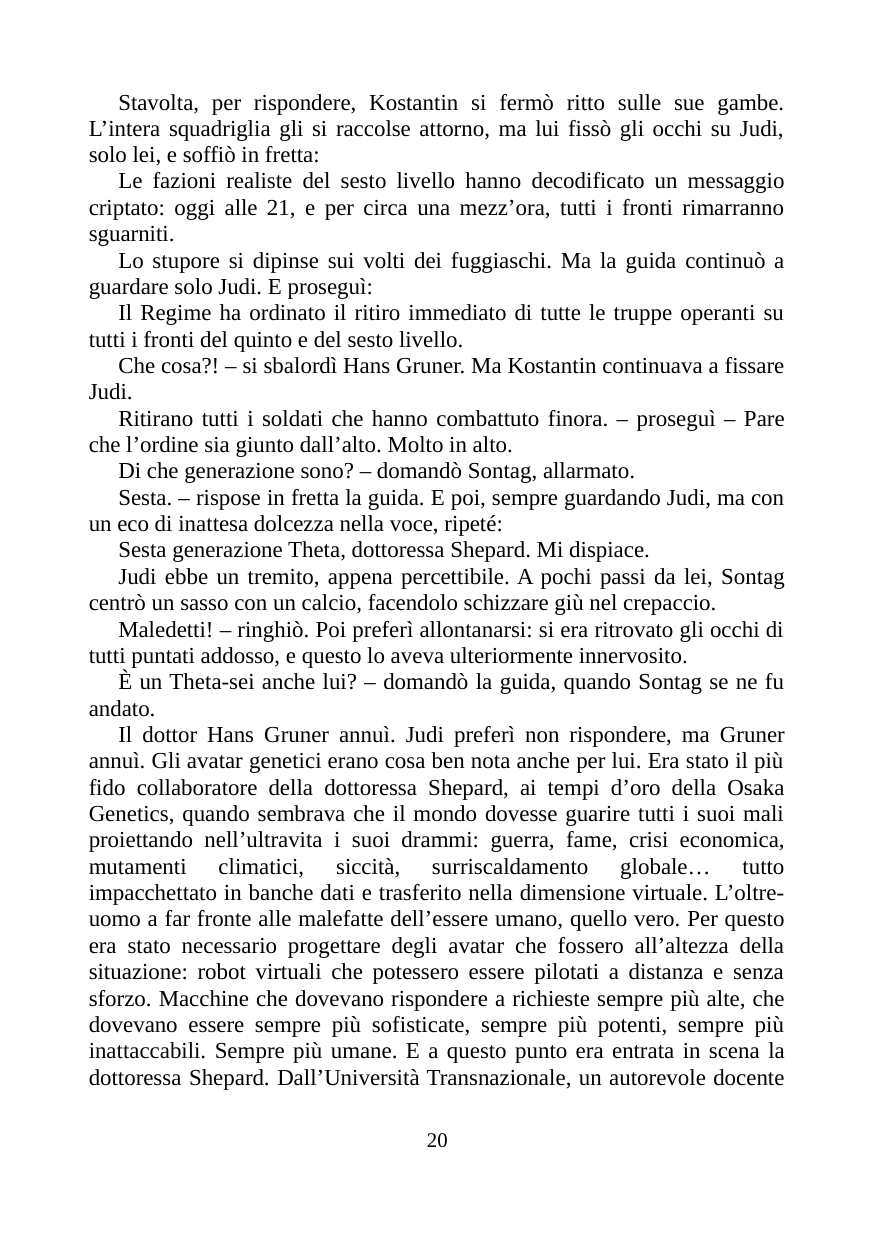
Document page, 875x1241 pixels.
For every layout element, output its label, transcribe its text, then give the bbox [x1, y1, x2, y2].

text Sesta generazione Theta, dottoressa Shepard. Mi dispiace. [88, 537, 786, 563]
text Lo stupore si dipinse sui volti dei fuggiaschi. Ma la guida continuò a guardare solo Judi. E proseguì: [88, 247, 786, 299]
text Di che generazione sono? – domandò Sontag, allarmato. [88, 457, 786, 484]
text Le fazioni realiste del sesto livello hanno decodificato un messaggio criptato: oggi alle 21, e per circa una mezz’ora, tutti i fronti rimarranno sguarniti. [88, 168, 786, 247]
text Il dottor Hans Gruner annuì. Judi preferì non rispondere, ma Gruner annuì. Gli avatar genetici erano cosa ben nota anche per lui. Era stato il più fido collaboratore della dottoressa Shepard, ai tempi d’oro della Osaka Genetics, quando sembrava che il mondo dovesse guarire tutti i suoi mali proiettando nell’ultravita i suoi drammi: guerra, fame, crisi economica, mutamenti climatici, siccità, surriscaldamento globale… tutto impacchettato in banche dati e trasferito nella dimensione virtuale. L’oltre-uomo a far fronte alle malefatte dell’essere umano, quello vero. Per questo era stato necessario progettare degli avatar che fossero all’altezza della situazione: robot virtuali che potessero essere pilotati a distanza e senza sforzo. Macchine che dovevano rispondere a richieste sempre più alte, che dovevano essere sempre più sofisticate, sempre più potenti, sempre più inattaccabili. Sempre più umane. E a questo punto era entrata in scena la dottoressa Shepard. Dall’Università Transnazionale, un autorevole docente [88, 721, 786, 1090]
text È un Theta-sei anche lui? – domandò la guida, quando Sontag se ne fu andato. [88, 668, 786, 721]
text Il Regime ha ordinato il ritiro immediato di tutte le truppe operanti su tutti i fronti del quinto e del sesto livello. [88, 299, 786, 352]
text Sesta. – rispose in fretta la guida. E poi, sempre guardando Judi, ma con un eco di inattesa dolcezza nella voce, ripeté: [88, 484, 786, 537]
text Stavolta, per rispondere, Kostantin si fermò ritto sulle sue gambe. L’intera squadriglia gli si raccolse attorno, ma lui fissò gli occhi su Judi, solo lei, e soffiò in fretta: [88, 88, 786, 168]
text Maledetti! – ringhiò. Poi preferì allontanarsi: si era ritrovato gli occhi di tutti puntati addosso, e questo lo aveva ulteriormente innervosito. [88, 616, 786, 668]
text Judi ebbe un tremito, appena percettibile. A pochi passi da lei, Sontag centrò un sasso con un calcio, facendolo schizzare giù nel crepaccio. [88, 563, 786, 616]
text Che cosa?! – si sbalordì Hans Gruner. Ma Kostantin continuava a fissare Judi. [88, 352, 786, 405]
text Ritirano tutti i soldati che hanno combattuto finora. – proseguì – Pare che l’ordine sia giunto dall’alto. Molto in alto. [88, 405, 786, 457]
